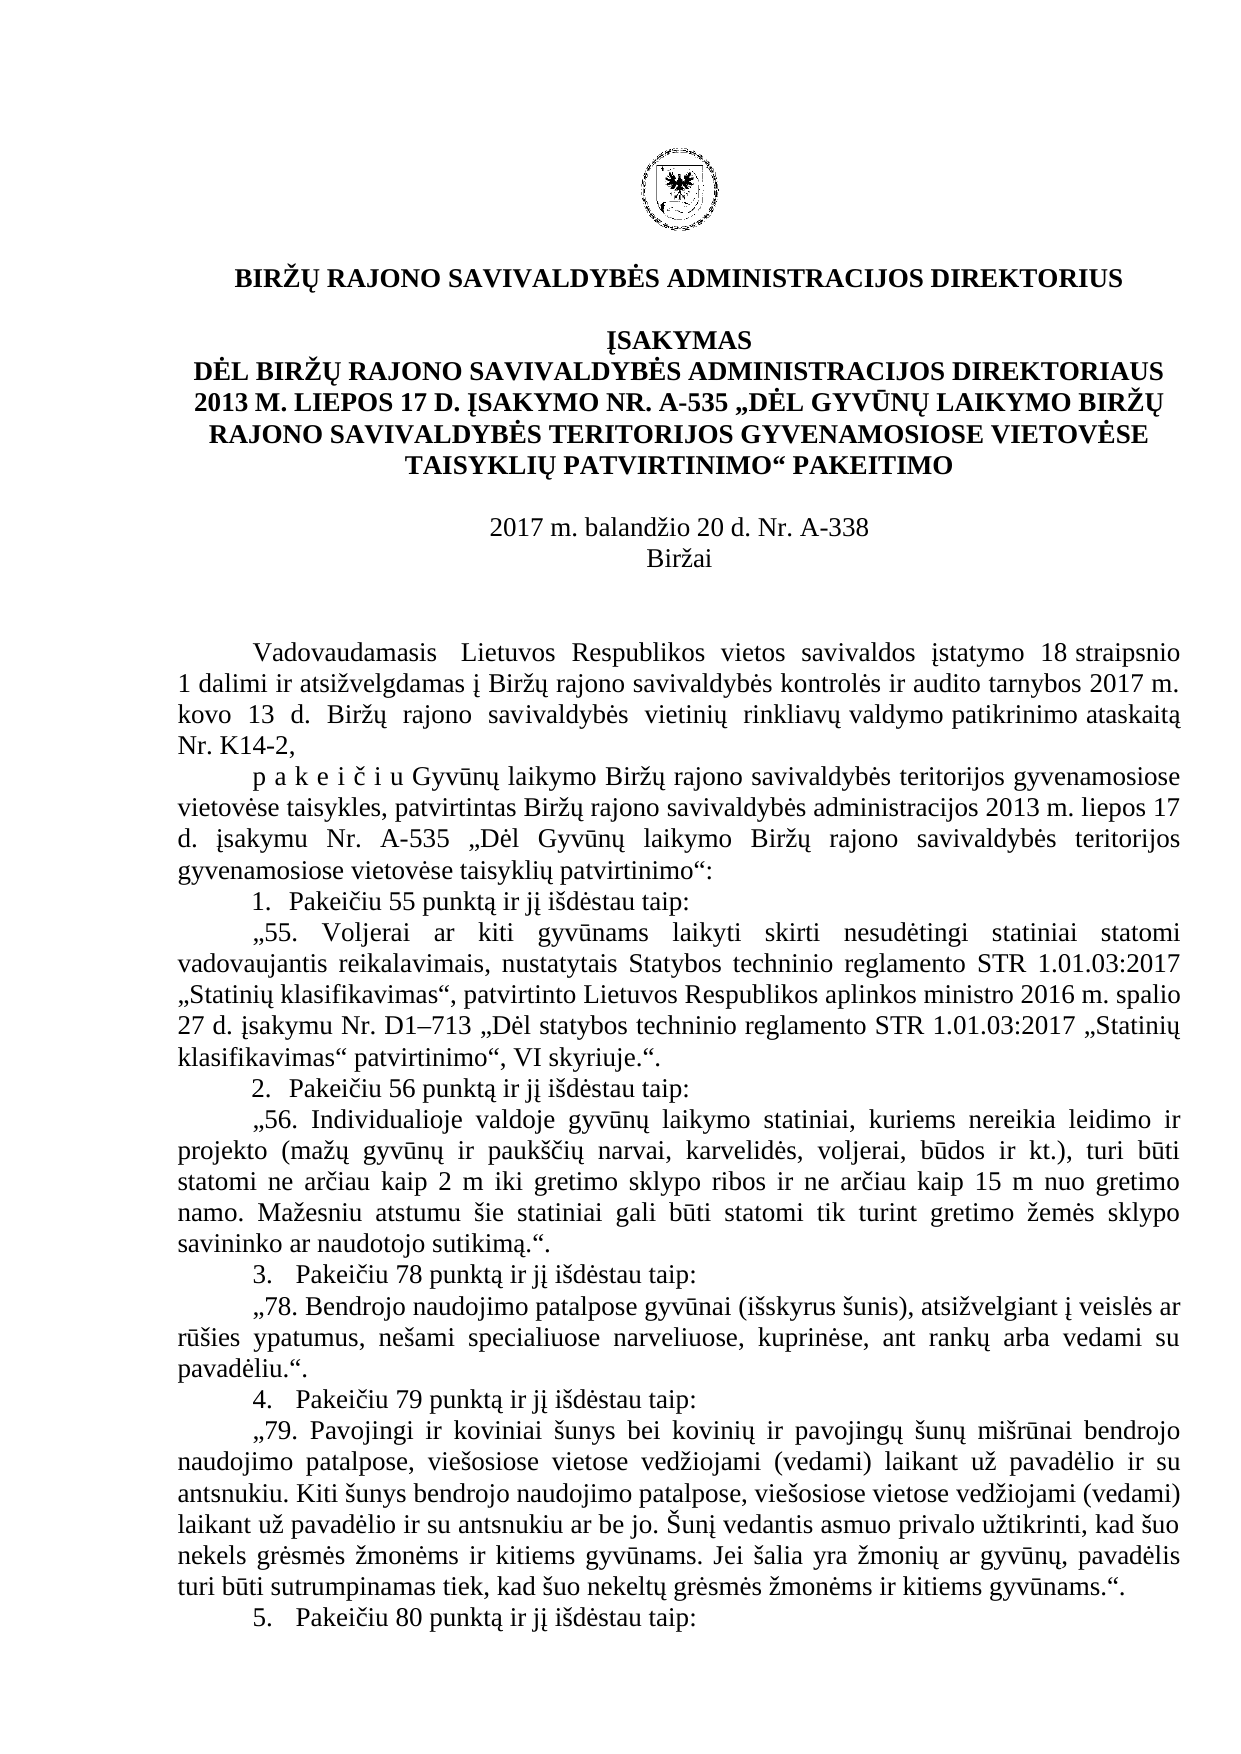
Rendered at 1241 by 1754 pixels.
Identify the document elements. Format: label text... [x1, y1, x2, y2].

text DĖL BIRŽŲ RAJONO SAVIVALDYBĖS ADMINISTRACIJOS DIREKTORIAUS 2013 M. LIEPOS 17 D. ĮSAKYMO NR. A-535 „DĖL GYVŪNŲ LAIKYMO BIRŽŲ RAJONO SAVIVALDYBĖS TERITORIJOS GYVENAMOSIOSE VIETOVĖSE TAISYKLIŲ PATVIRTINIMO“ PAKEITIMO [177, 355, 1181, 480]
text 3. Pakeičiu 78 punktą ir jį išdėstau taip: [177, 1259, 1181, 1290]
text „55. Voljerai ar kiti gyvūnams laikyti skirti nesudėtingi statiniai statomi vadovaujantis reikalavimais, nustatytais Statybos techninio reglamento STR 1.01.03:2017 „Statinių klasifikavimas“, patvirtinto Lietuvos Respublikos aplinkos ministro 2016 m. spalio 27 d. įsakymu Nr. D1–713 „Dėl statybos techninio reglamento STR 1.01.03:2017 „Statinių klasifikavimas“ patvirtinimo“, VI skyriuje.“. [177, 916, 1181, 1072]
text 2. Pakeičiu 56 punktą ir jį išdėstau taip: [251, 1072, 1181, 1103]
text BIRŽŲ RAJONO SAVIVALDYBĖS ADMINISTRACIJOS DIREKTORIUS [177, 262, 1181, 293]
text 1. Pakeičiu 55 punktą ir jį išdėstau taip: [251, 885, 1181, 916]
text „56. Individualioje valdoje gyvūnų laikymo statiniai, kuriems nereikia leidimo ir projekto (mažų gyvūnų ir paukščių narvai, karvelidės, voljerai, būdos ir kt.), turi būti statomi ne arčiau kaip 2 m iki gretimo sklypo ribos ir ne arčiau kaip 15 m nuo gretimo namo. Mažesniu atstumu šie statiniai gali būti statomi tik turint gretimo žemės sklypo savininko ar naudotojo sutikimą.“. [177, 1103, 1181, 1259]
text Biržai [177, 542, 1181, 573]
text ĮSAKYMAS [177, 324, 1181, 355]
text 4. Pakeičiu 79 punktą ir jį išdėstau taip: [177, 1383, 1181, 1414]
text Vadovaudamasis Lietuvos Respublikos vietos savivaldos įstatymo 18 straipsnio 1 dalimi ir atsižvelgdamas į Biržų rajono savivaldybės kontrolės ir audito tarnybos 2017 m. kovo 13 d. Biržų rajono savivaldybės vietinių rinkliavų valdymo patikrinimo ataskaitą Nr. K14-2, [177, 636, 1181, 760]
text 5. Pakeičiu 80 punktą ir jį išdėstau taip: [177, 1601, 1181, 1632]
text 2017 m. balandžio 20 d. Nr. A-338 [177, 511, 1181, 542]
text „78. Bendrojo naudojimo patalpose gyvūnai (išskyrus šunis), atsižvelgiant į veislės ar rūšies ypatumus, nešami specialiuose narveliuose, kuprinėse, ant rankų arba vedami su pavadėliu.“. [177, 1290, 1181, 1383]
text „79. Pavojingi ir koviniai šunys bei kovinių ir pavojingų šunų mišrūnai bendrojo naudojimo patalpose, viešosiose vietose vedžiojami (vedami) laikant už pavadėlio ir su antsnukiu. Kiti šunys bendrojo naudojimo patalpose, viešosiose vietose vedžiojami (vedami) laikant už pavadėlio ir su antsnukiu ar be jo. Šunį vedantis asmuo privalo užtikrinti, kad šuo nekels grėsmės žmonėms ir kitiems gyvūnams. Jei šalia yra žmonių ar gyvūnų, pavadėlis turi būti sutrumpinamas tiek, kad šuo nekeltų grėsmės žmonėms ir kitiems gyvūnams.“. [177, 1414, 1181, 1601]
text p a k e i č i u Gyvūnų laikymo Biržų rajono savivaldybės teritorijos gyvenamosiose vietovėse taisykles, patvirtintas Biržų rajono savivaldybės administracijos 2013 m. liepos 17 d. įsakymu Nr. A-535 „Dėl Gyvūnų laikymo Biržų rajono savivaldybės teritorijos gyvenamosiose vietovėse taisyklių patvirtinimo“: [177, 760, 1181, 885]
